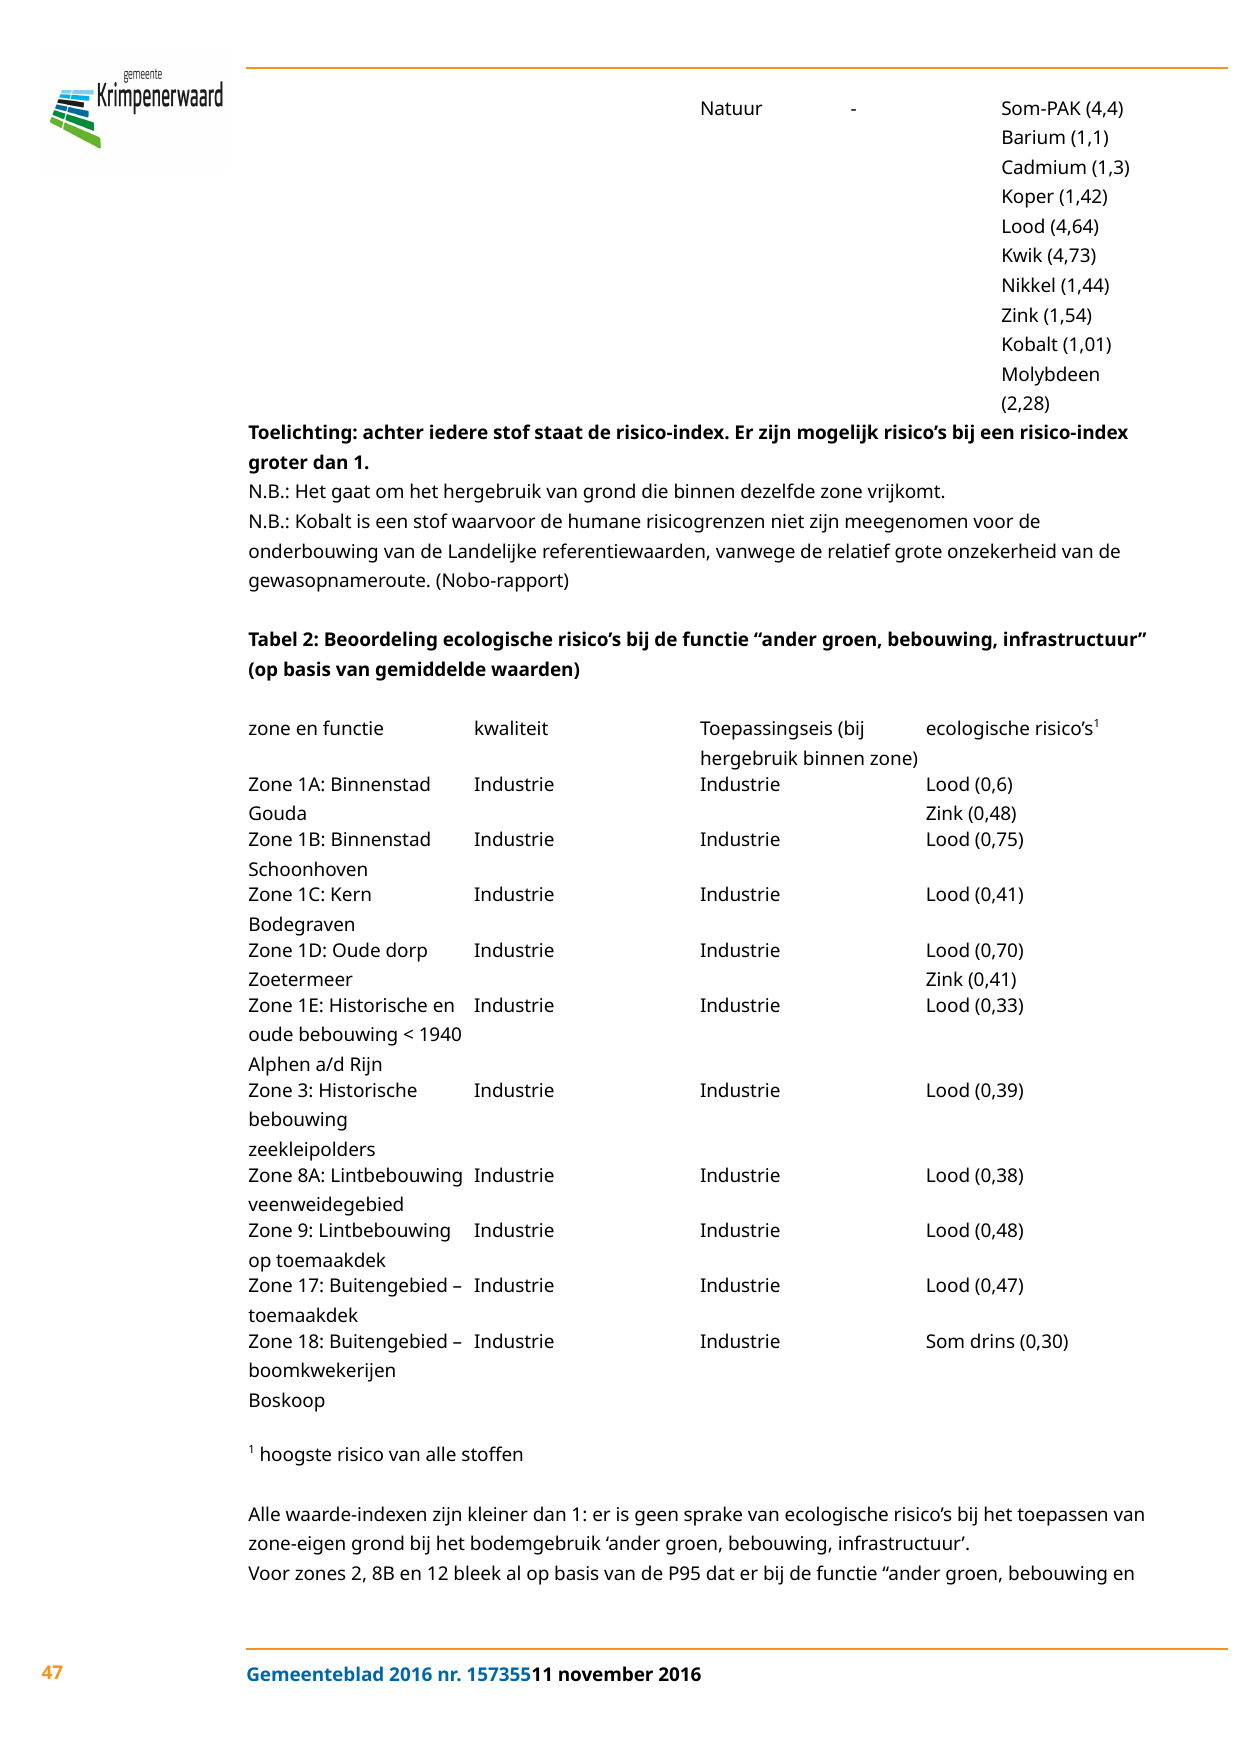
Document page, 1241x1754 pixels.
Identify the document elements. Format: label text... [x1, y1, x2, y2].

text 1 hoogste risico van alle stoffen [248, 1442, 1152, 1467]
table_cell Industrie [474, 1273, 700, 1328]
table_cell Zone 1D: Oude dorp Zoetermeer [248, 937, 474, 992]
table_cell Industrie [474, 881, 700, 937]
text Alle waarde-indexen zijn kleiner dan 1: er is geen sprake van ecologische risico’s bij het toepassen van zone-eigen grond bij het bodemgebruik ‘ander groen, bebouwing, infrastructuur’. [248, 1501, 1152, 1556]
text N.B.: Het gaat om het hergebruik van grond die binnen dezelfde zone vrijkomt. [248, 479, 1152, 504]
text Tabel 2: Beoordeling ecologische risico’s bij de functie “ander groen, bebouwing, infrastructuur” (op basis van gemiddelde waarden) [248, 627, 1152, 682]
table_cell Zone 1A: Binnenstad Gouda [248, 771, 474, 826]
table_cell Zone 3: Historische bebouwing zeekleipolders [248, 1077, 474, 1162]
text Voor zones 2, 8B en 12 bleek al op basis van de P95 dat er bij de functie “ander groen, bebouwing en [248, 1560, 1152, 1586]
table_cell Industrie [700, 1217, 926, 1272]
table_cell Som-PAK (4,4) Barium (1,1) Cadmium (1,3) Koper (1,42) Lood (4,64) Kwik (4,73) Nikkel (1,44) Zink (1,54) Kobalt (1,01) Molybdeen (2,28) [1001, 95, 1152, 416]
table_cell Zone 1C: Kern Bodegraven [248, 881, 474, 937]
table_header ecologische risico’s1 [926, 716, 1152, 771]
table_cell Lood (0,33) [926, 992, 1152, 1077]
table_cell Industrie [474, 1077, 700, 1162]
text Toelichting: achter iedere stof staat de risico-index. Er zijn mogelijk risico’s bij een risico-index groter dan 1. [248, 419, 1152, 475]
table_cell Lood (0,41) [926, 881, 1152, 937]
table_cell Industrie [700, 1077, 926, 1162]
table_cell Industrie [700, 992, 926, 1077]
table_cell Lood (0,38) [926, 1162, 1152, 1217]
table_cell Lood (0,39) [926, 1077, 1152, 1162]
table_cell Industrie [474, 1162, 700, 1217]
table_cell Industrie [474, 992, 700, 1077]
table_cell - [850, 95, 1001, 416]
table_cell Industrie [474, 937, 700, 992]
table_cell Zone 17: Buitengebied – toemaakdek [248, 1273, 474, 1328]
table_cell Zone 8A: Lintbebouwing veenweidegebied [248, 1162, 474, 1217]
table_cell Lood (0,48) [926, 1217, 1152, 1272]
table_cell Zone 1E: Historische en oude bebouwing < 1940 Alphen a/d Rijn [248, 992, 474, 1077]
table_cell [549, 95, 700, 416]
table_cell Industrie [700, 1162, 926, 1217]
table_cell Industrie [474, 771, 700, 826]
table_header zone en functie [248, 716, 474, 771]
table_cell Industrie [700, 937, 926, 992]
table_cell Industrie [474, 1328, 700, 1413]
picture [41, 47, 231, 172]
table_cell Lood (0,75) [926, 826, 1152, 881]
table_cell Lood (0,6) Zink (0,48) [926, 771, 1152, 826]
table_cell Industrie [700, 771, 926, 826]
table_cell Industrie [700, 1273, 926, 1328]
table_cell [248, 95, 398, 416]
table_cell Som drins (0,30) [926, 1328, 1152, 1413]
table_cell Industrie [700, 826, 926, 881]
table_cell Zone 9: Lintbebouwing op toemaakdek [248, 1217, 474, 1272]
table_cell [248, 1413, 474, 1438]
table_cell [399, 95, 549, 416]
table_cell Industrie [474, 1217, 700, 1272]
table_cell Lood (0,70) Zink (0,41) [926, 937, 1152, 992]
table_cell Industrie [700, 1328, 926, 1413]
table_cell Industrie [474, 826, 700, 881]
text N.B.: Kobalt is een stof waarvoor de humane risicogrenzen niet zijn meegenomen voor de onderbouwing van de Landelijke referentiewaarden, vanwege de relatief grote onzekerheid van de gewasopnameroute. (Nobo-rapport) [248, 508, 1152, 593]
table_cell Zone 18: Buitengebied – boomkwekerijen Boskoop [248, 1328, 474, 1413]
table_cell Lood (0,47) [926, 1273, 1152, 1328]
table_cell Industrie [700, 881, 926, 937]
table_cell Natuur [700, 95, 850, 416]
table_cell Zone 1B: Binnenstad Schoonhoven [248, 826, 474, 881]
table_header kwaliteit [474, 716, 700, 771]
table_header Toepassingseis (bij hergebruik binnen zone) [700, 716, 926, 771]
